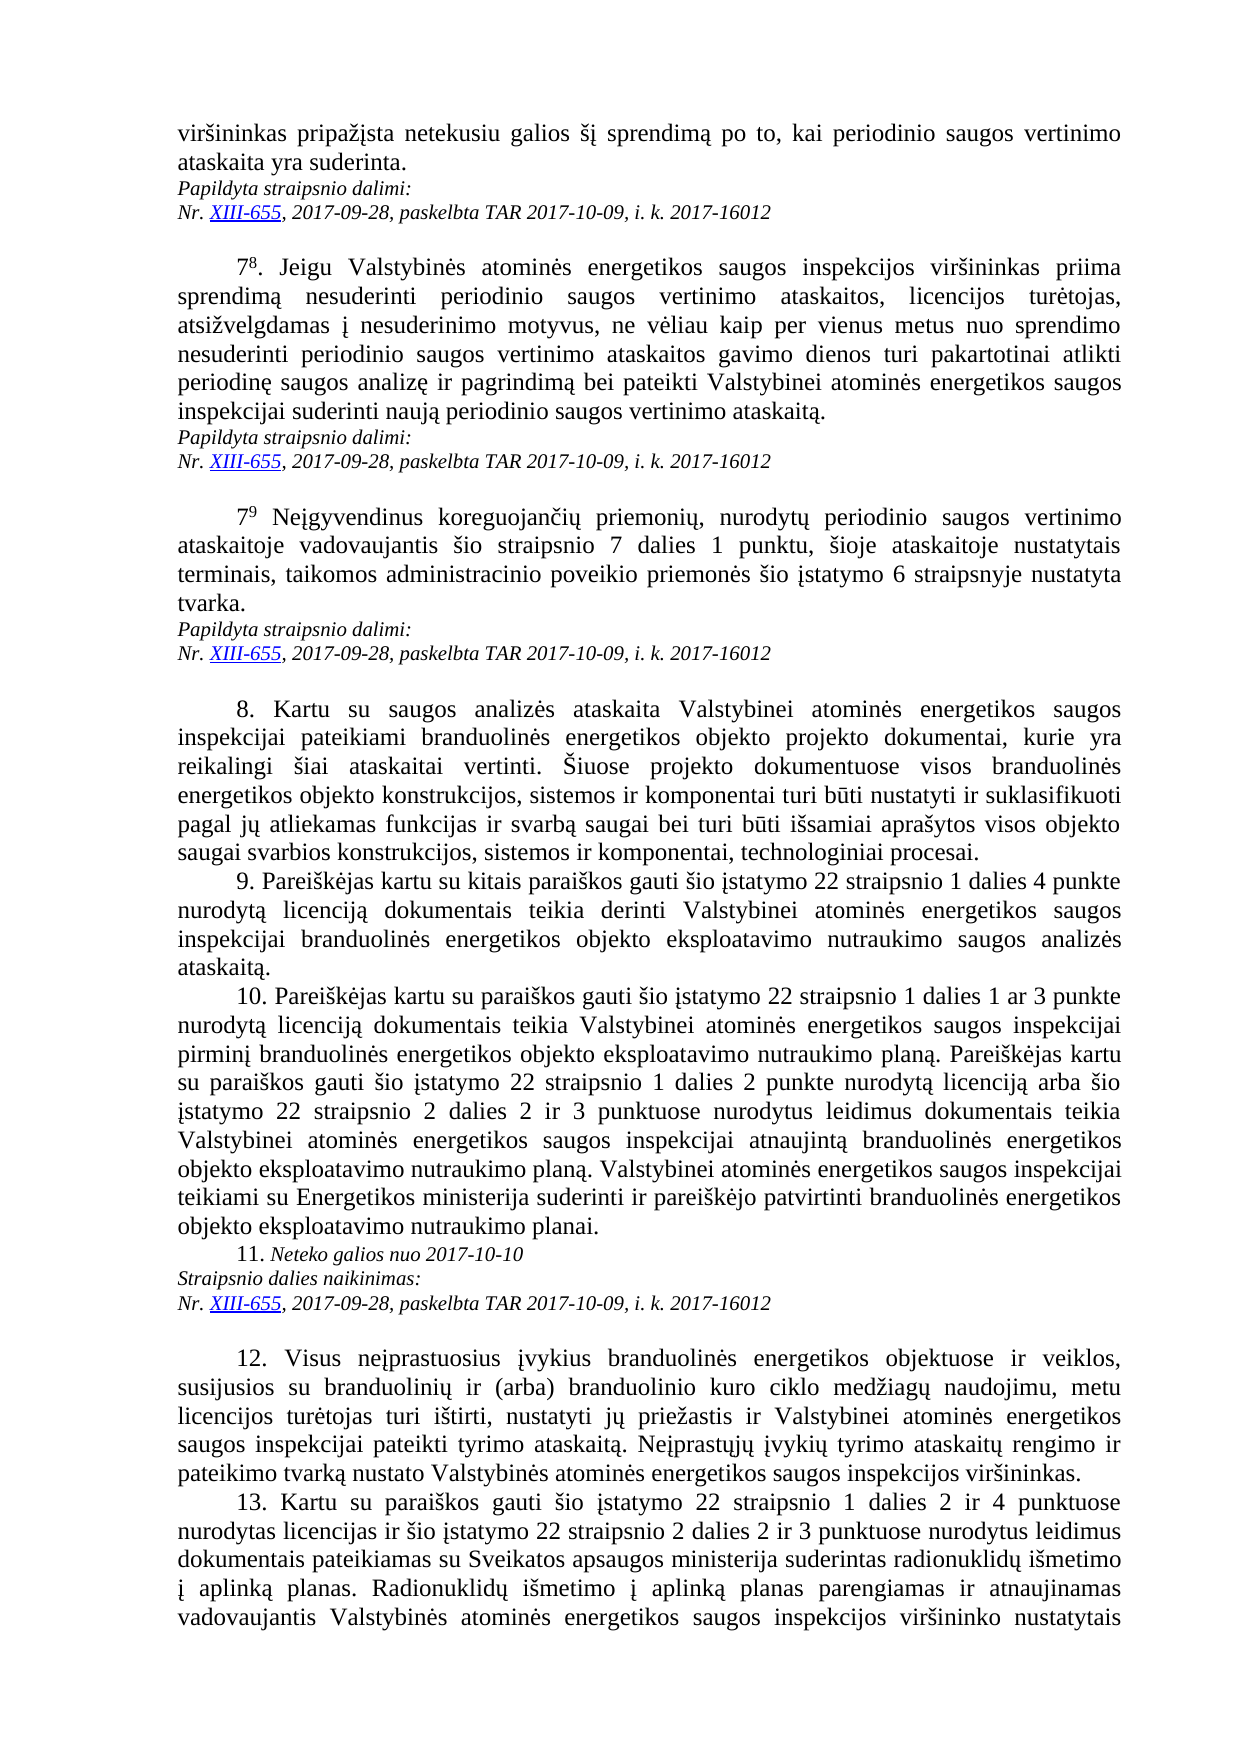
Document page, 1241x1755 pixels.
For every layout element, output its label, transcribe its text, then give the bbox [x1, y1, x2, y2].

text 9. Pareiškėjas kartu su kitais paraiškos gauti šio įstatymo 22 straipsnio 1 dalies 4 punkte nurodytą licenciją dokumentais teikia derinti Valstybinei atominės energetikos saugos inspekcijai branduolinės energetikos objekto eksploatavimo nutraukimo saugos analizės ataskaitą. [177, 866, 1122, 981]
text 78. Jeigu Valstybinės atominės energetikos saugos inspekcijos viršininkas priima sprendimą nesuderinti periodinio saugos vertinimo ataskaitos, licencijos turėtojas, atsižvelgdamas į nesuderinimo motyvus, ne vėliau kaip per vienus metus nuo sprendimo nesuderinti periodinio saugos vertinimo ataskaitos gavimo dienos turi pakartotinai atlikti periodinę saugos analizę ir pagrindimą bei pateikti Valstybinei atominės energetikos saugos inspekcijai suderinti naują periodinio saugos vertinimo ataskaitą. [177, 252, 1122, 425]
text Nr. XIII-655, 2017-09-28, paskelbta TAR 2017-10-09, i. k. 2017-16012 [177, 449, 1122, 473]
text viršininkas pripažįsta netekusiu galios šį sprendimą po to, kai periodinio saugos vertinimo ataskaita yra suderinta. [177, 118, 1122, 176]
text 13. Kartu su paraiškos gauti šio įstatymo 22 straipsnio 1 dalies 2 ir 4 punktuose nurodytas licencijas ir šio įstatymo 22 straipsnio 2 dalies 2 ir 3 punktuose nurodytus leidimus dokumentais pateikiamas su Sveikatos apsaugos ministerija suderintas radionuklidų išmetimo į aplinką planas. Radionuklidų išmetimo į aplinką planas parengiamas ir atnaujinamas vadovaujantis Valstybinės atominės energetikos saugos inspekcijos viršininko nustatytais [177, 1487, 1122, 1631]
text 11. Neteko galios nuo 2017-10-10 [177, 1240, 1122, 1266]
text Papildyta straipsnio dalimi: [177, 425, 1122, 449]
text Nr. XIII-655, 2017-09-28, paskelbta TAR 2017-10-09, i. k. 2017-16012 [177, 641, 1122, 665]
text Straipsnio dalies naikinimas: [177, 1266, 1122, 1290]
text 10. Pareiškėjas kartu su paraiškos gauti šio įstatymo 22 straipsnio 1 dalies 1 ar 3 punkte nurodytą licenciją dokumentais teikia Valstybinei atominės energetikos saugos inspekcijai pirminį branduolinės energetikos objekto eksploatavimo nutraukimo planą. Pareiškėjas kartu su paraiškos gauti šio įstatymo 22 straipsnio 1 dalies 2 punkte nurodytą licenciją arba šio įstatymo 22 straipsnio 2 dalies 2 ir 3 punktuose nurodytus leidimus dokumentais teikia Valstybinei atominės energetikos saugos inspekcijai atnaujintą branduolinės energetikos objekto eksploatavimo nutraukimo planą. Valstybinei atominės energetikos saugos inspekcijai teikiami su Energetikos ministerija suderinti ir pareiškėjo patvirtinti branduolinės energetikos objekto eksploatavimo nutraukimo planai. [177, 981, 1122, 1240]
text 79 Neįgyvendinus koreguojančių priemonių, nurodytų periodinio saugos vertinimo ataskaitoje vadovaujantis šio straipsnio 7 dalies 1 punktu, šioje ataskaitoje nustatytais terminais, taikomos administracinio poveikio priemonės šio įstatymo 6 straipsnyje nustatyta tvarka. [177, 502, 1122, 617]
text Papildyta straipsnio dalimi: [177, 176, 1122, 200]
text 8. Kartu su saugos analizės ataskaita Valstybinei atominės energetikos saugos inspekcijai pateikiami branduolinės energetikos objekto projekto dokumentai, kurie yra reikalingi šiai ataskaitai vertinti. Šiuose projekto dokumentuose visos branduolinės energetikos objekto konstrukcijos, sistemos ir komponentai turi būti nustatyti ir suklasifikuoti pagal jų atliekamas funkcijas ir svarbą saugai bei turi būti išsamiai aprašytos visos objekto saugai svarbios konstrukcijos, sistemos ir komponentai, technologiniai procesai. [177, 694, 1122, 866]
text Nr. XIII-655, 2017-09-28, paskelbta TAR 2017-10-09, i. k. 2017-16012 [177, 1290, 1122, 1314]
text Papildyta straipsnio dalimi: [177, 617, 1122, 641]
text Nr. XIII-655, 2017-09-28, paskelbta TAR 2017-10-09, i. k. 2017-16012 [177, 200, 1122, 224]
text 12. Visus neįprastuosius įvykius branduolinės energetikos objektuose ir veiklos, susijusios su branduolinių ir (arba) branduolinio kuro ciklo medžiagų naudojimu, metu licencijos turėtojas turi ištirti, nustatyti jų priežastis ir Valstybinei atominės energetikos saugos inspekcijai pateikti tyrimo ataskaitą. Neįprastųjų įvykių tyrimo ataskaitų rengimo ir pateikimo tvarką nustato Valstybinės atominės energetikos saugos inspekcijos viršininkas. [177, 1343, 1122, 1487]
